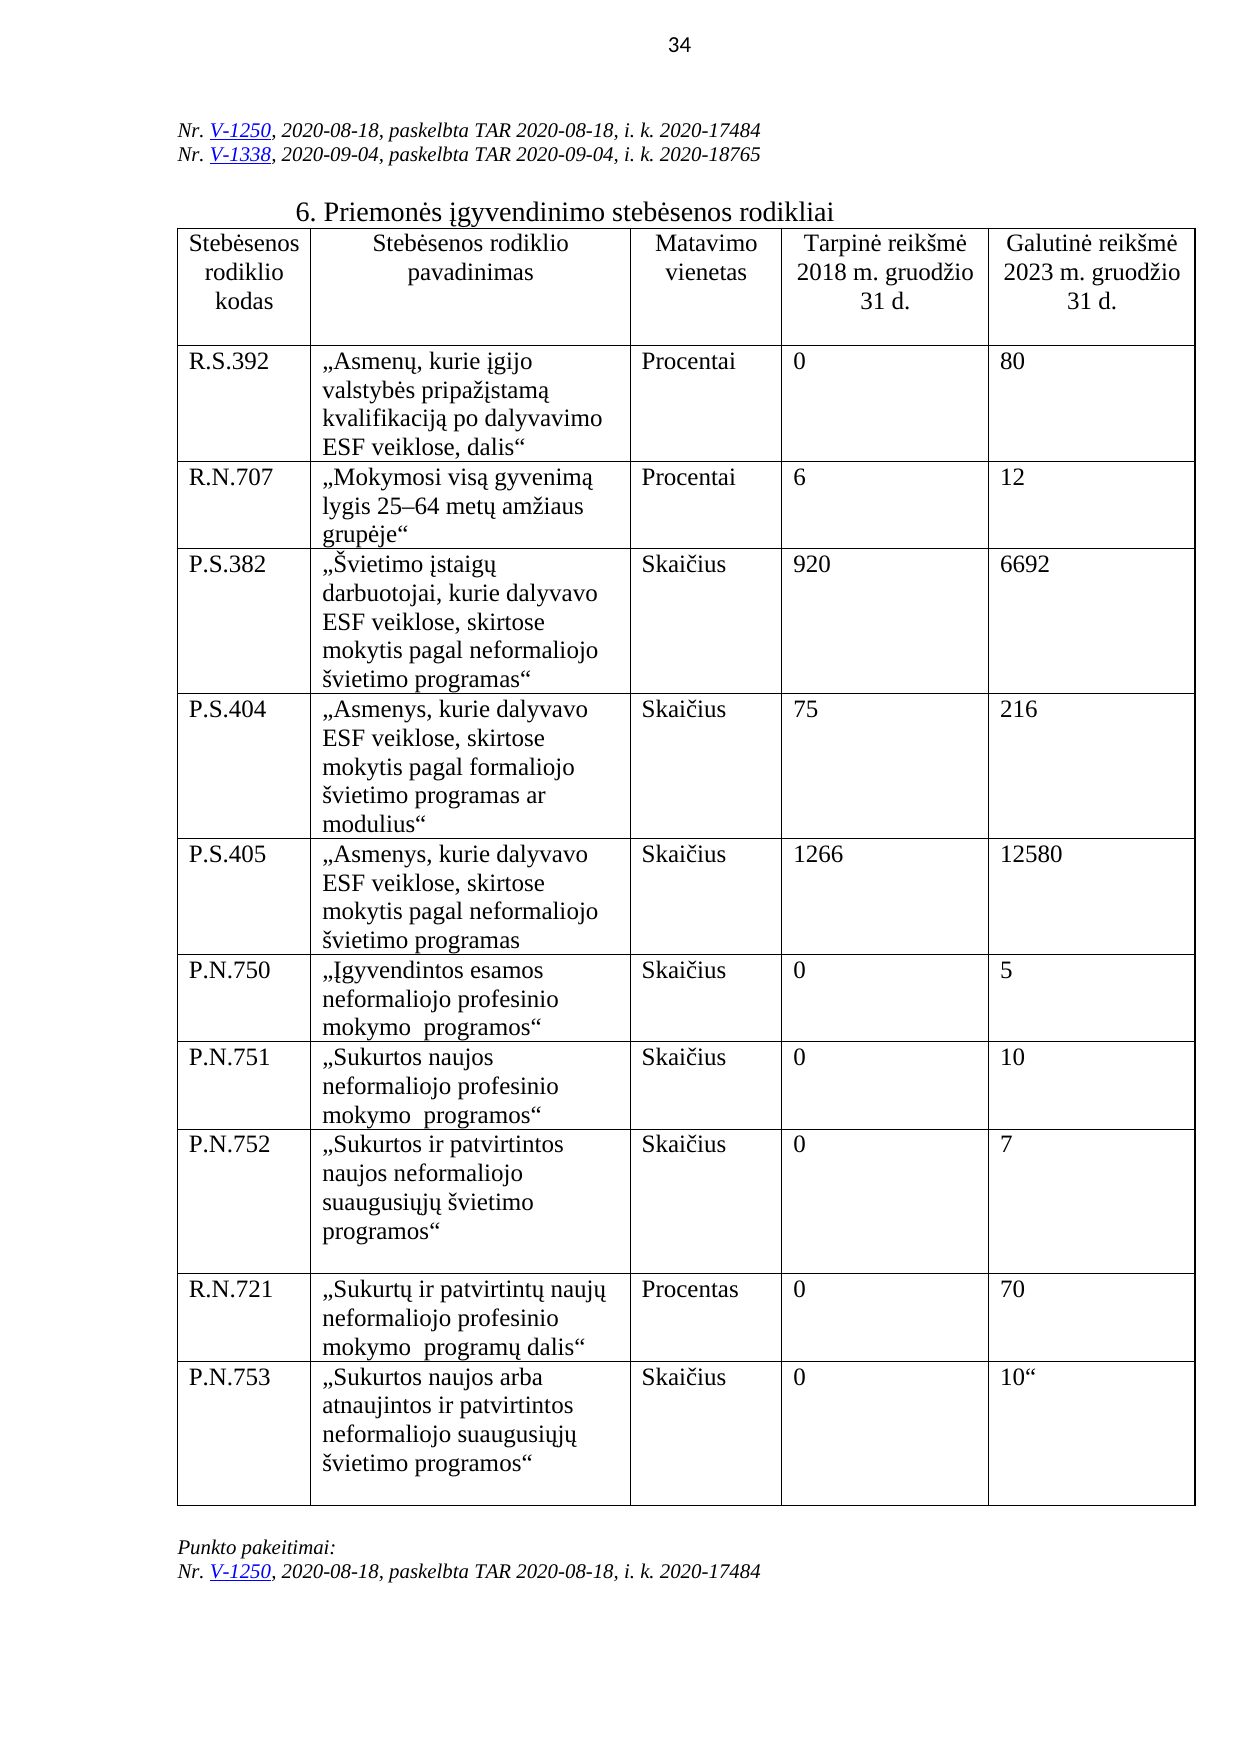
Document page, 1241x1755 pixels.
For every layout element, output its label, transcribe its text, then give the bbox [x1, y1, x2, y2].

table_cell 10“ [989, 1362, 1194, 1505]
text Nr. V-1338, 2020-09-04, paskelbta TAR 2020-09-04, i. k. 2020-18765 [177, 142, 1181, 166]
table_cell Skaičius [631, 955, 781, 1041]
table_cell „Asmenys, kurie dalyvavo ESF veiklose, skirtose mokytis pagal formaliojo švietimo programas ar modulius“ [311, 694, 630, 838]
table_cell „Asmenys, kurie dalyvavo ESF veiklose, skirtose mokytis pagal neformaliojo švietimo programas [311, 839, 630, 954]
table_header Tarpinė reikšmė 2018 m. gruodžio 31 d. [782, 229, 988, 345]
table_cell Skaičius [631, 1362, 781, 1505]
table_cell P.N.752 [178, 1130, 310, 1273]
table_cell R.N.707 [178, 462, 310, 548]
table_cell Procentai [631, 346, 781, 461]
table_cell 5 [989, 955, 1194, 1041]
table_cell Procentai [631, 462, 781, 548]
table_cell „Švietimo įstaigų darbuotojai, kurie dalyvavo ESF veiklose, skirtose mokytis pagal neformaliojo švietimo programas“ [311, 549, 630, 693]
text Punkto pakeitimai: [177, 1535, 1181, 1559]
table_cell 1266 [782, 839, 988, 954]
table_cell P.S.405 [178, 839, 310, 954]
table_cell „Asmenų, kurie įgijo valstybės pripažįstamą kvalifikaciją po dalyvavimo ESF veiklose, dalis“ [311, 346, 630, 461]
table_cell 0 [782, 1130, 988, 1273]
table_cell P.N.751 [178, 1042, 310, 1128]
table_cell 80 [989, 346, 1194, 461]
table_cell 12 [989, 462, 1194, 548]
table_cell Skaičius [631, 694, 781, 838]
table_cell 0 [782, 346, 988, 461]
table_cell Skaičius [631, 549, 781, 693]
table_cell R.N.721 [178, 1274, 310, 1361]
table_cell 6 [782, 462, 988, 548]
table_cell 75 [782, 694, 988, 838]
table_cell 6692 [989, 549, 1194, 693]
table_cell 920 [782, 549, 988, 693]
table_cell „Sukurtos ir patvirtintos naujos neformaliojo suaugusiųjų švietimo programos“ [311, 1130, 630, 1273]
table_cell P.N.750 [178, 955, 310, 1041]
table_cell P.S.404 [178, 694, 310, 838]
table_cell „Sukurtų ir patvirtintų naujų neformaliojo profesinio mokymo programų dalis“ [311, 1274, 630, 1361]
text Nr. V-1250, 2020-08-18, paskelbta TAR 2020-08-18, i. k. 2020-17484 [177, 1559, 1181, 1583]
text 6. Priemonės įgyvendinimo stebėsenos rodikliai [266, 195, 1181, 227]
table_cell P.N.753 [178, 1362, 310, 1505]
text Nr. V-1250, 2020-08-18, paskelbta TAR 2020-08-18, i. k. 2020-17484 [177, 118, 1181, 142]
table_cell 216 [989, 694, 1194, 838]
table_cell „Sukurtos naujos arba atnaujintos ir patvirtintos neformaliojo suaugusiųjų švietimo programos“ [311, 1362, 630, 1505]
table_header Matavimo vienetas [631, 229, 781, 345]
table_cell 0 [782, 1274, 988, 1361]
table_header Stebėsenos rodiklio kodas [178, 229, 310, 345]
table_cell 10 [989, 1042, 1194, 1128]
table_cell 0 [782, 1362, 988, 1505]
table_cell Skaičius [631, 1042, 781, 1128]
table_cell „Sukurtos naujos neformaliojo profesinio mokymo programos“ [311, 1042, 630, 1128]
table_cell Skaičius [631, 839, 781, 954]
table_cell R.S.392 [178, 346, 310, 461]
table_cell „Įgyvendintos esamos neformaliojo profesinio mokymo programos“ [311, 955, 630, 1041]
table_cell 0 [782, 1042, 988, 1128]
table_cell „Mokymosi visą gyvenimą lygis 25–64 metų amžiaus grupėje“ [311, 462, 630, 548]
table_cell Procentas [631, 1274, 781, 1361]
table_cell 70 [989, 1274, 1194, 1361]
table_cell 0 [782, 955, 988, 1041]
table_cell 12580 [989, 839, 1194, 954]
table_cell Skaičius [631, 1130, 781, 1273]
table_header Stebėsenos rodiklio pavadinimas [311, 229, 630, 345]
table_cell 7 [989, 1130, 1194, 1273]
table_cell P.S.382 [178, 549, 310, 693]
table_header Galutinė reikšmė 2023 m. gruodžio 31 d. [989, 229, 1194, 345]
